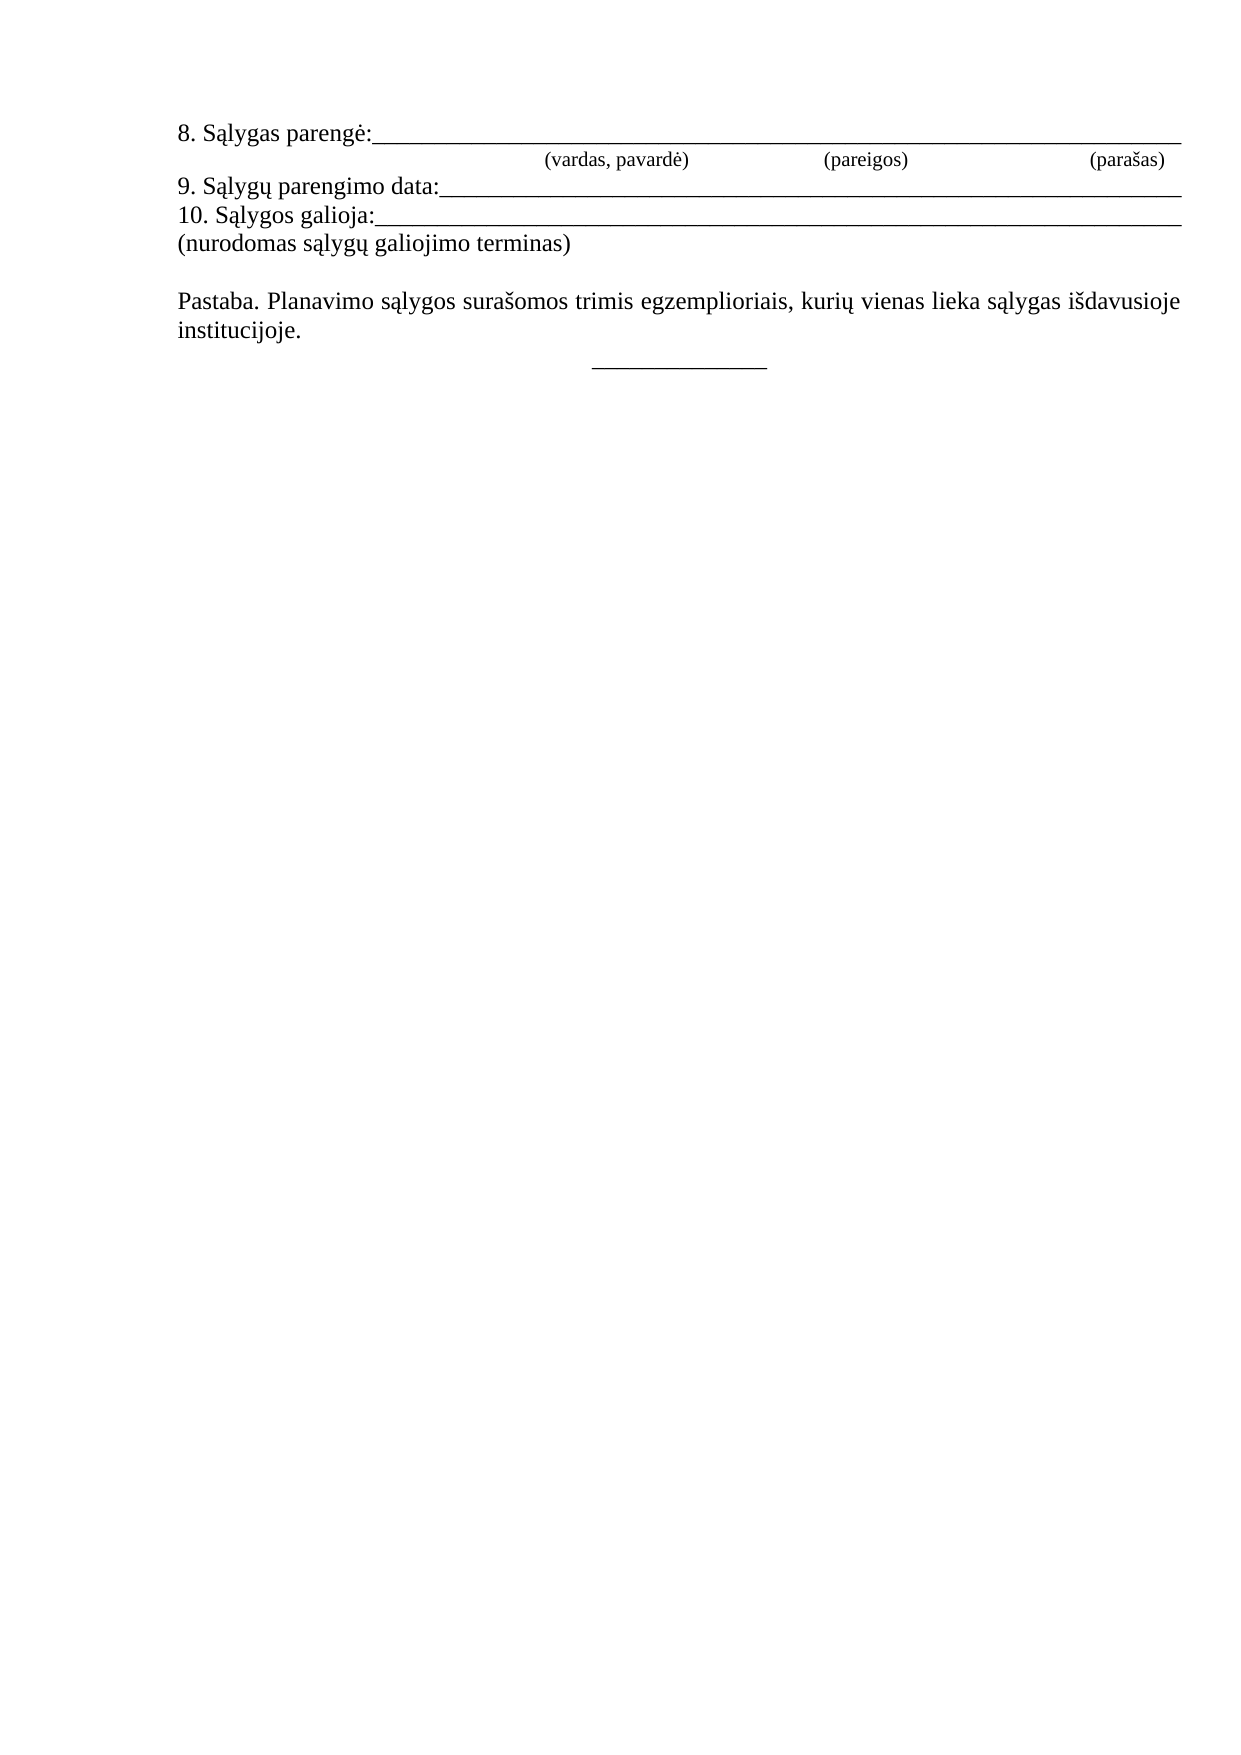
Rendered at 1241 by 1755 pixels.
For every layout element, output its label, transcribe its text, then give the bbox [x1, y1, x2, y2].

text 10. Sąlygos galioja: [177, 200, 1181, 228]
text 8. Sąlygas parengė: [177, 118, 1181, 147]
text 9. Sąlygų parengimo data: [177, 171, 1181, 200]
text Pastaba. Planavimo sąlygos surašomos trimis egzemplioriais, kurių vienas lieka sąlygas išdavusioje institucijoje. [177, 286, 1181, 343]
text (nurodomas sąlygų galiojimo terminas) [177, 228, 1181, 257]
text ______________ [177, 343, 1181, 372]
text (vardas, pavardė) (pareigos) (parašas) [177, 147, 1181, 171]
